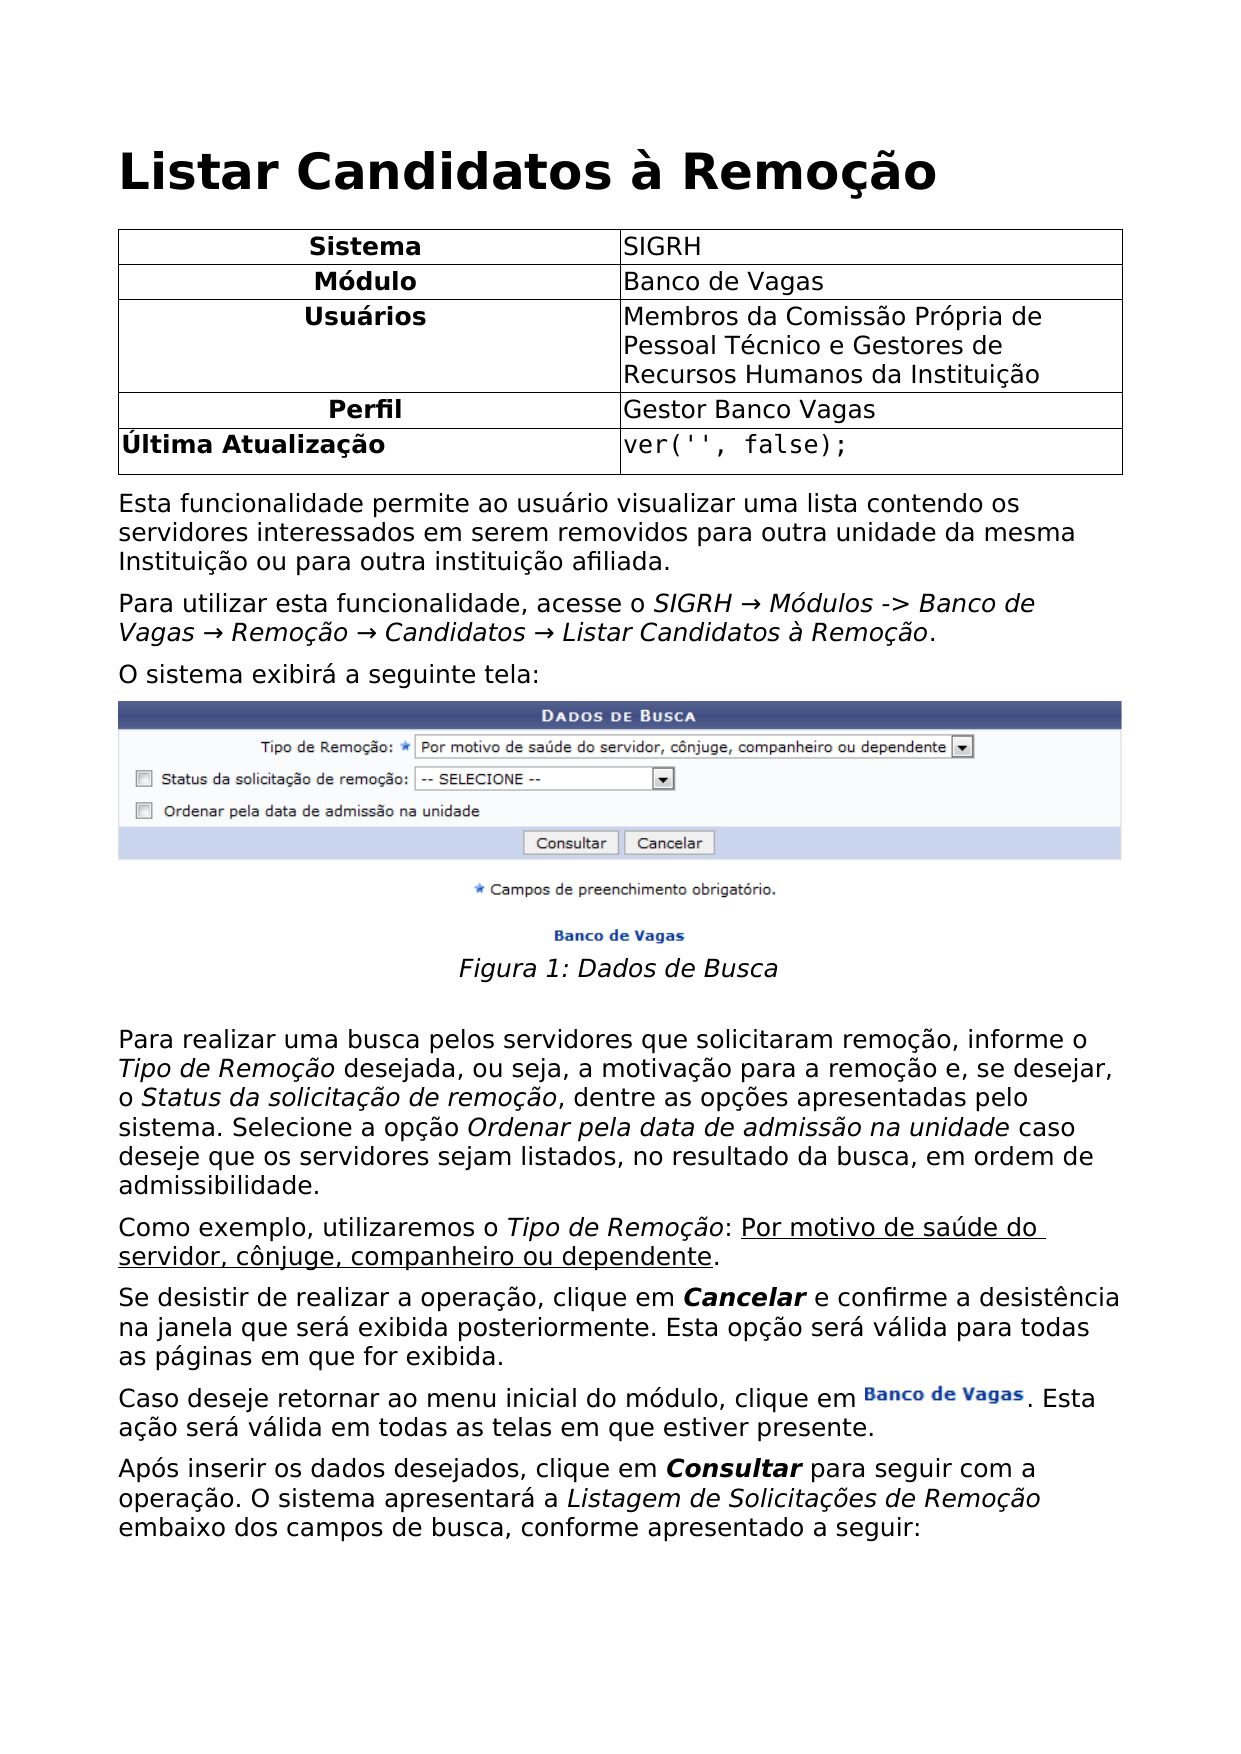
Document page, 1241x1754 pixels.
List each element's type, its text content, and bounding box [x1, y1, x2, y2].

table_cell Gestor Banco Vagas [621, 393, 1122, 427]
table_cell Membros da Comissão Própria de Pessoal Técnico e Gestores de Recursos Humanos da Instituição [621, 300, 1122, 392]
text Para realizar uma busca pelos servidores que solicitaram remoção, informe o Tipo de Remoção desejada, ou seja, a motivação para a remoção e, se desejar, o Status da solicitação de remoção, dentre as opções apresentadas pelo sistema. Selecione a opção Ordenar pela data de admissão na unidade caso deseje que os servidores sejam listados, no resultado da busca, em ordem de admissibilidade. [118, 1025, 1122, 1200]
picture [118, 701, 1123, 955]
table_cell Perfil [119, 393, 620, 427]
text Para utilizar esta funcionalidade, acesse o SIGRH → Módulos -> Banco de Vagas → Remoção → Candidatos → Listar Candidatos à Remoção. [118, 589, 1122, 647]
table_header SIGRH [621, 230, 1122, 264]
table_cell Banco de Vagas [621, 265, 1122, 299]
text Esta funcionalidade permite ao usuário visualizar uma lista contendo os servidores interessados em serem removidos para outra unidade da mesma Instituição ou para outra instituição afiliada. [118, 489, 1122, 577]
table_header Sistema [119, 230, 620, 264]
text Como exemplo, utilizaremos o Tipo de Remoção: Por motivo de saúde do servidor, cônjuge, companheiro ou dependente. [118, 1213, 1122, 1271]
text Se desistir de realizar a operação, clique em Cancelar e confirme a desistência na janela que será exibida posteriormente. Esta opção será válida para todas as páginas em que for exibida. [118, 1284, 1122, 1371]
table_cell Módulo [119, 265, 620, 299]
text Caso deseje retornar ao menu inicial do módulo, clique em . Esta ação será válida em todas as telas em que estiver presente. [118, 1384, 1122, 1442]
text Figura 1: Dados de Busca [118, 955, 1122, 984]
picture [865, 1383, 1027, 1407]
text O sistema exibirá a seguinte tela: [118, 660, 1122, 689]
table_cell Última Atualização [119, 429, 620, 474]
text Após inserir os dados desejados, clique em Consultar para seguir com a operação. O sistema apresentará a Listagem de Solicitações de Remoção embaixo dos campos de busca, conforme apresentado a seguir: [118, 1455, 1122, 1542]
subtitle Listar Candidatos à Remoção [118, 143, 1122, 201]
table_cell ver('', false); [621, 429, 1122, 474]
table_cell Usuários [119, 300, 620, 392]
